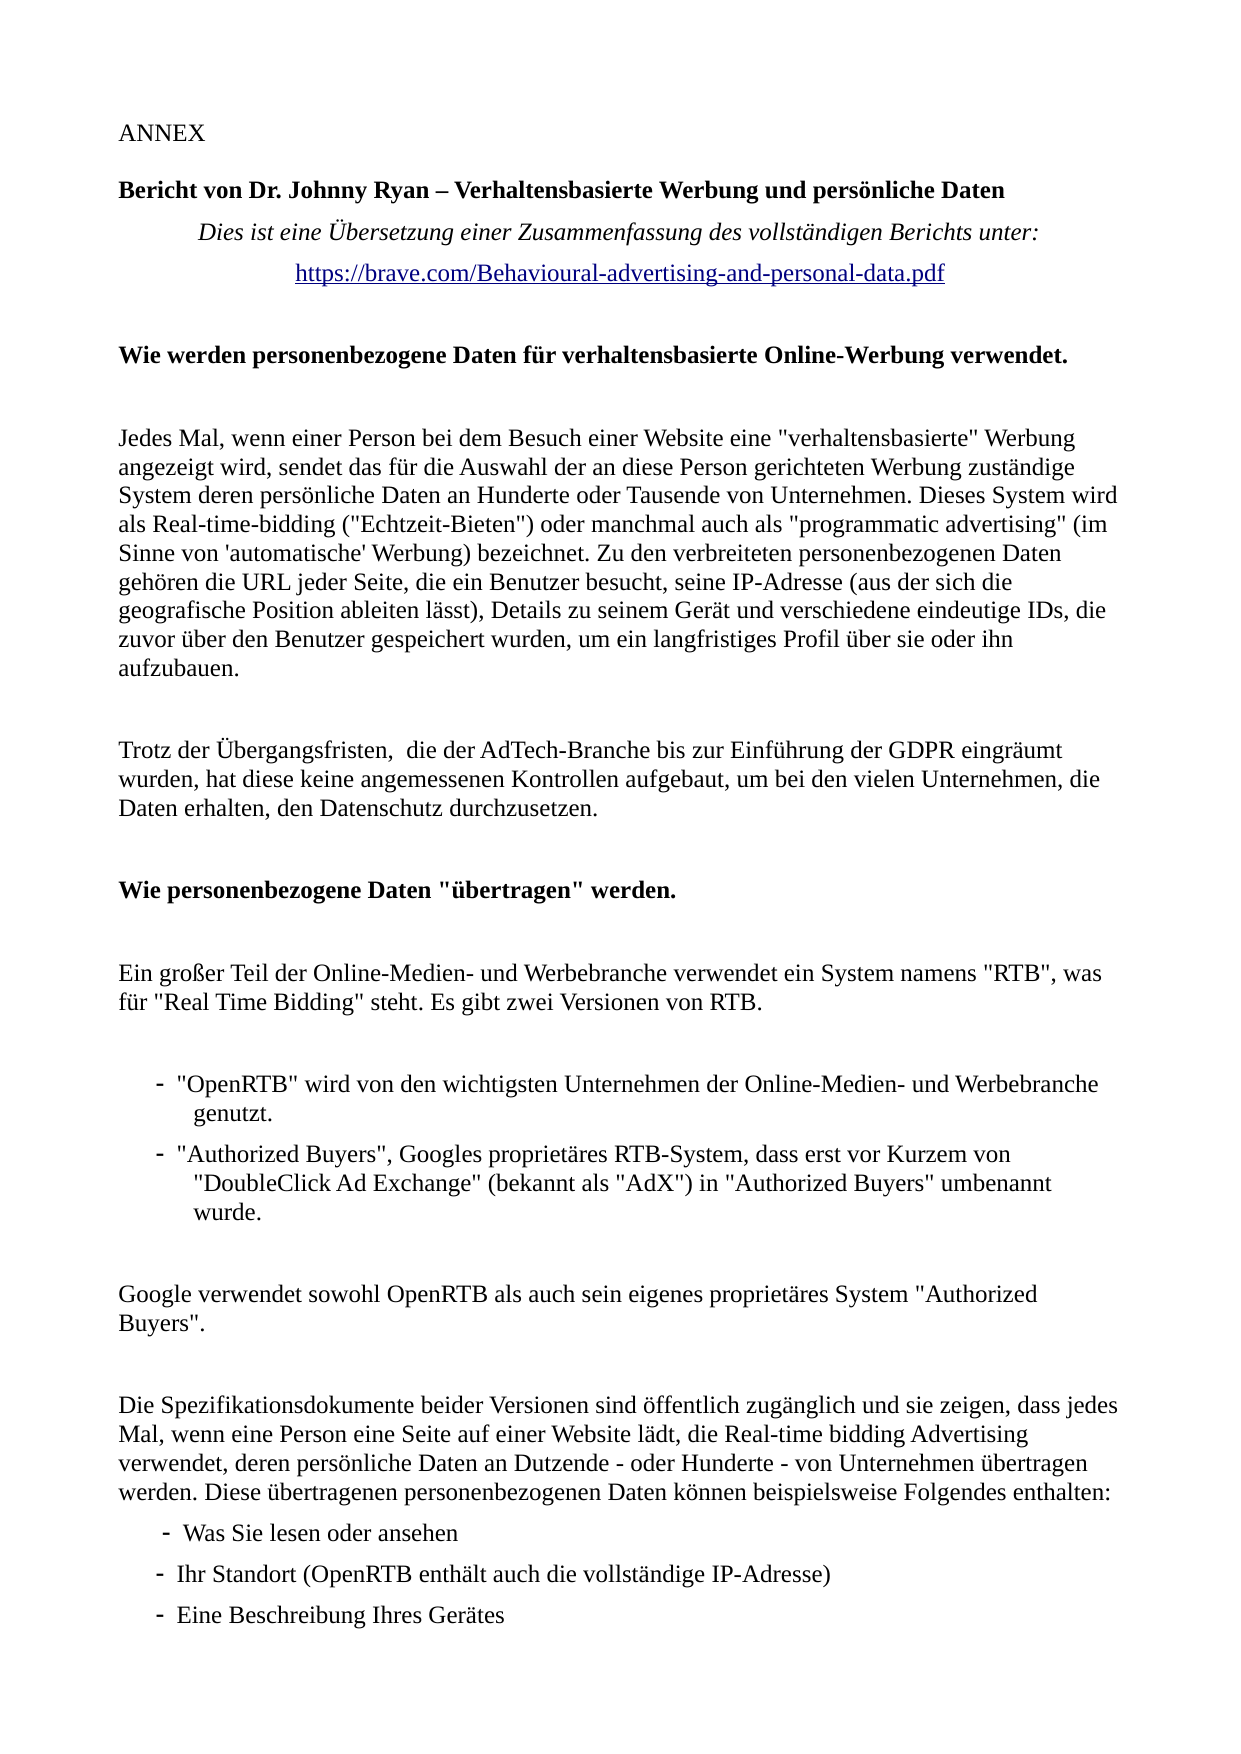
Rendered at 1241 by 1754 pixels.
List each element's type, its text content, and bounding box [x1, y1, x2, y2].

text Jedes Mal, wenn einer Person bei dem Besuch einer Website eine "verhaltensbasierte" Werbung angezeigt wird, sendet das für die Auswahl der an diese Person gerichteten Werbung zuständige System deren persönliche Daten an Hunderte oder Tausende von Unternehmen. Dieses System wird als Real-time-bidding ("Echtzeit-Bieten") oder manchmal auch als "programmatic advertising" (im Sinne von 'automatische' Werbung) bezeichnet. Zu den verbreiteten personenbezogenen Daten gehören die URL jeder Seite, die ein Benutzer besucht, seine IP-Adresse (aus der sich die geografische Position ableiten lässt), Details zu seinem Gerät und verschiedene eindeutige IDs, die zuvor über den Benutzer gespeichert wurden, um ein langfristiges Profil über sie oder ihn aufzubauen. [118, 423, 1122, 682]
text - "Authorized Buyers", Googles proprietäres RTB-System, dass erst vor Kurzem von "DoubleClick Ad Exchange" (bekannt als "AdX") in "Authorized Buyers" umbenannt wurde. [156, 1139, 1122, 1226]
text Wie werden personenbezogene Daten für verhaltensbasierte Online-Werbung verwendet. [118, 341, 1122, 369]
text - Ihr Standort (OpenRTB enthält auch die vollständige IP-Adresse) [156, 1559, 1122, 1588]
text - Eine Beschreibung Ihres Gerätes [156, 1601, 1122, 1629]
text Wie personenbezogene Daten "übertragen" werden. [118, 876, 1122, 904]
text Trotz der Übergangsfristen, die der AdTech-Branche bis zur Einführung der GDPR eingräumt wurden, hat diese keine angemessenen Kontrollen aufgebaut, um bei den vielen Unternehmen, die Daten erhalten, den Datenschutz durchzusetzen. [118, 736, 1122, 822]
text https://brave.com/Behavioural-advertising-and-personal-data.pdf [118, 258, 1122, 287]
text ANNEX [118, 118, 1122, 147]
text - "OpenRTB" wird von den wichtigsten Unternehmen der Online-Medien- und Werbebranche genutzt. [156, 1069, 1122, 1127]
text Ein großer Teil der Online-Medien- und Werbebranche verwendet ein System namens "RTB", was für "Real Time Bidding" steht. Es gibt zwei Versionen von RTB. [118, 958, 1122, 1016]
text Bericht von Dr. Johnny Ryan – Verhaltensbasierte Werbung und persönliche Daten [118, 176, 1122, 204]
text Dies ist eine Übersetzung einer Zusammenfassung des vollständigen Berichts unter: [118, 217, 1122, 246]
text Google verwendet sowohl OpenRTB als auch sein eigenes proprietäres System "Authorized Buyers". [118, 1279, 1122, 1337]
text Die Spezifikationsdokumente beider Versionen sind öffentlich zugänglich und sie zeigen, dass jedes Mal, wenn eine Person eine Seite auf einer Website lädt, die Real-time bidding Advertising verwendet, deren persönliche Daten an Dutzende - oder Hunderte - von Unternehmen übertragen werden. Diese übertragenen personenbezogenen Daten können beispielsweise Folgendes enthalten: [118, 1391, 1122, 1506]
text - Was Sie lesen oder ansehen [156, 1518, 1122, 1547]
